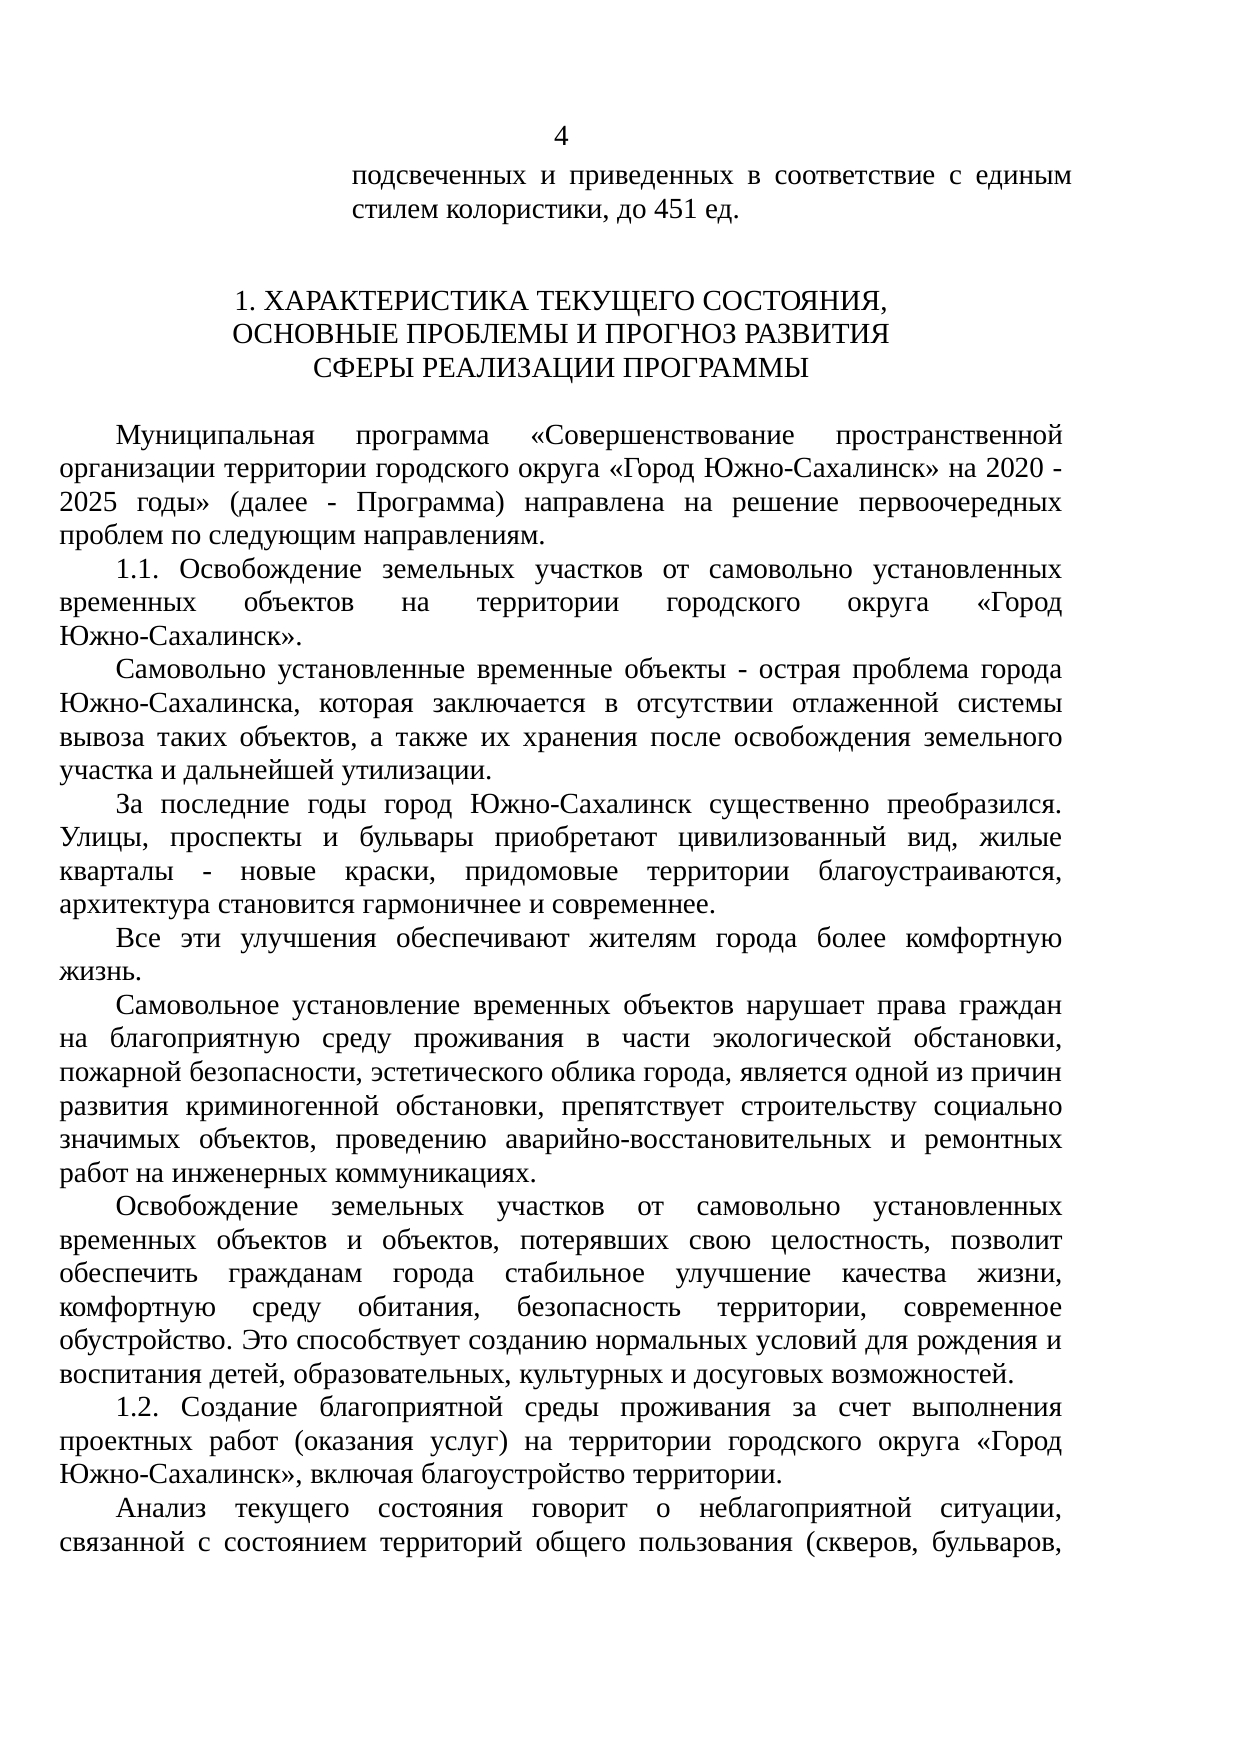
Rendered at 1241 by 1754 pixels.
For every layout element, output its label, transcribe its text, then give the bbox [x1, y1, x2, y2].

table_cell [51, 158, 352, 225]
text 1. ХАРАКТЕРИСТИКА ТЕКУЩЕГО СОСТОЯНИЯ, [59, 283, 1063, 316]
text Все эти улучшения обеспечивают жителям города более комфортную жизнь. [59, 920, 1063, 987]
text Муниципальная программа «Совершенствование пространственной организации территории городского округа «Город Южно-Сахалинск» на 2020 - 2025 годы» (далее - Программа) направлена на решение первоочередных проблем по следующим направлениям. [59, 417, 1063, 551]
text 1.1. Освобождение земельных участков от самовольно установленных временных объектов на территории городского округа «Город Южно-Сахалинск». [59, 551, 1063, 652]
text Освобождение земельных участков от самовольно установленных временных объектов и объектов, потерявших свою целостность, позволит обеспечить гражданам города стабильное улучшение качества жизни, комфортную среду обитания, безопасность территории, современное обустройство. Это способствует созданию нормальных условий для рождения и воспитания детей, образовательных, культурных и досуговых возможностей. [59, 1188, 1063, 1390]
text Самовольное установление временных объектов нарушает права граждан на благоприятную среду проживания в части экологической обстановки, пожарной безопасности, эстетического облика города, является одной из причин развития криминогенной обстановки, препятствует строительству социально значимых объектов, проведению аварийно-восстановительных и ремонтных работ на инженерных коммуникациях. [59, 987, 1063, 1188]
text Анализ текущего состояния говорит о неблагоприятной ситуации, связанной с состоянием территорий общего пользования (скверов, бульваров, [59, 1490, 1063, 1557]
text 1.2. Создание благоприятной среды проживания за счет выполнения проектных работ (оказания услуг) на территории городского округа «Город Южно-Сахалинск», включая благоустройство территории. [59, 1390, 1063, 1490]
text Самовольно установленные временные объекты - острая проблема города Южно-Сахалинска, которая заключается в отсутствии отлаженной системы вывоза таких объектов, а также их хранения после освобождения земельного участка и дальнейшей утилизации. [59, 652, 1063, 786]
text ОСНОВНЫЕ ПРОБЛЕМЫ И ПРОГНОЗ РАЗВИТИЯ [59, 316, 1063, 350]
text За последние годы город Южно-Сахалинск существенно преобразился. Улицы, проспекты и бульвары приобретают цивилизованный вид, жилые кварталы - новые краски, придомовые территории благоустраиваются, архитектура становится гармоничнее и современнее. [59, 786, 1063, 920]
text СФЕРЫ РЕАЛИЗАЦИИ ПРОГРАММЫ [59, 350, 1063, 383]
table_cell подсвеченных и приведенных в соответствие с единым стилем колористики, до 451 ед. [352, 158, 1072, 225]
